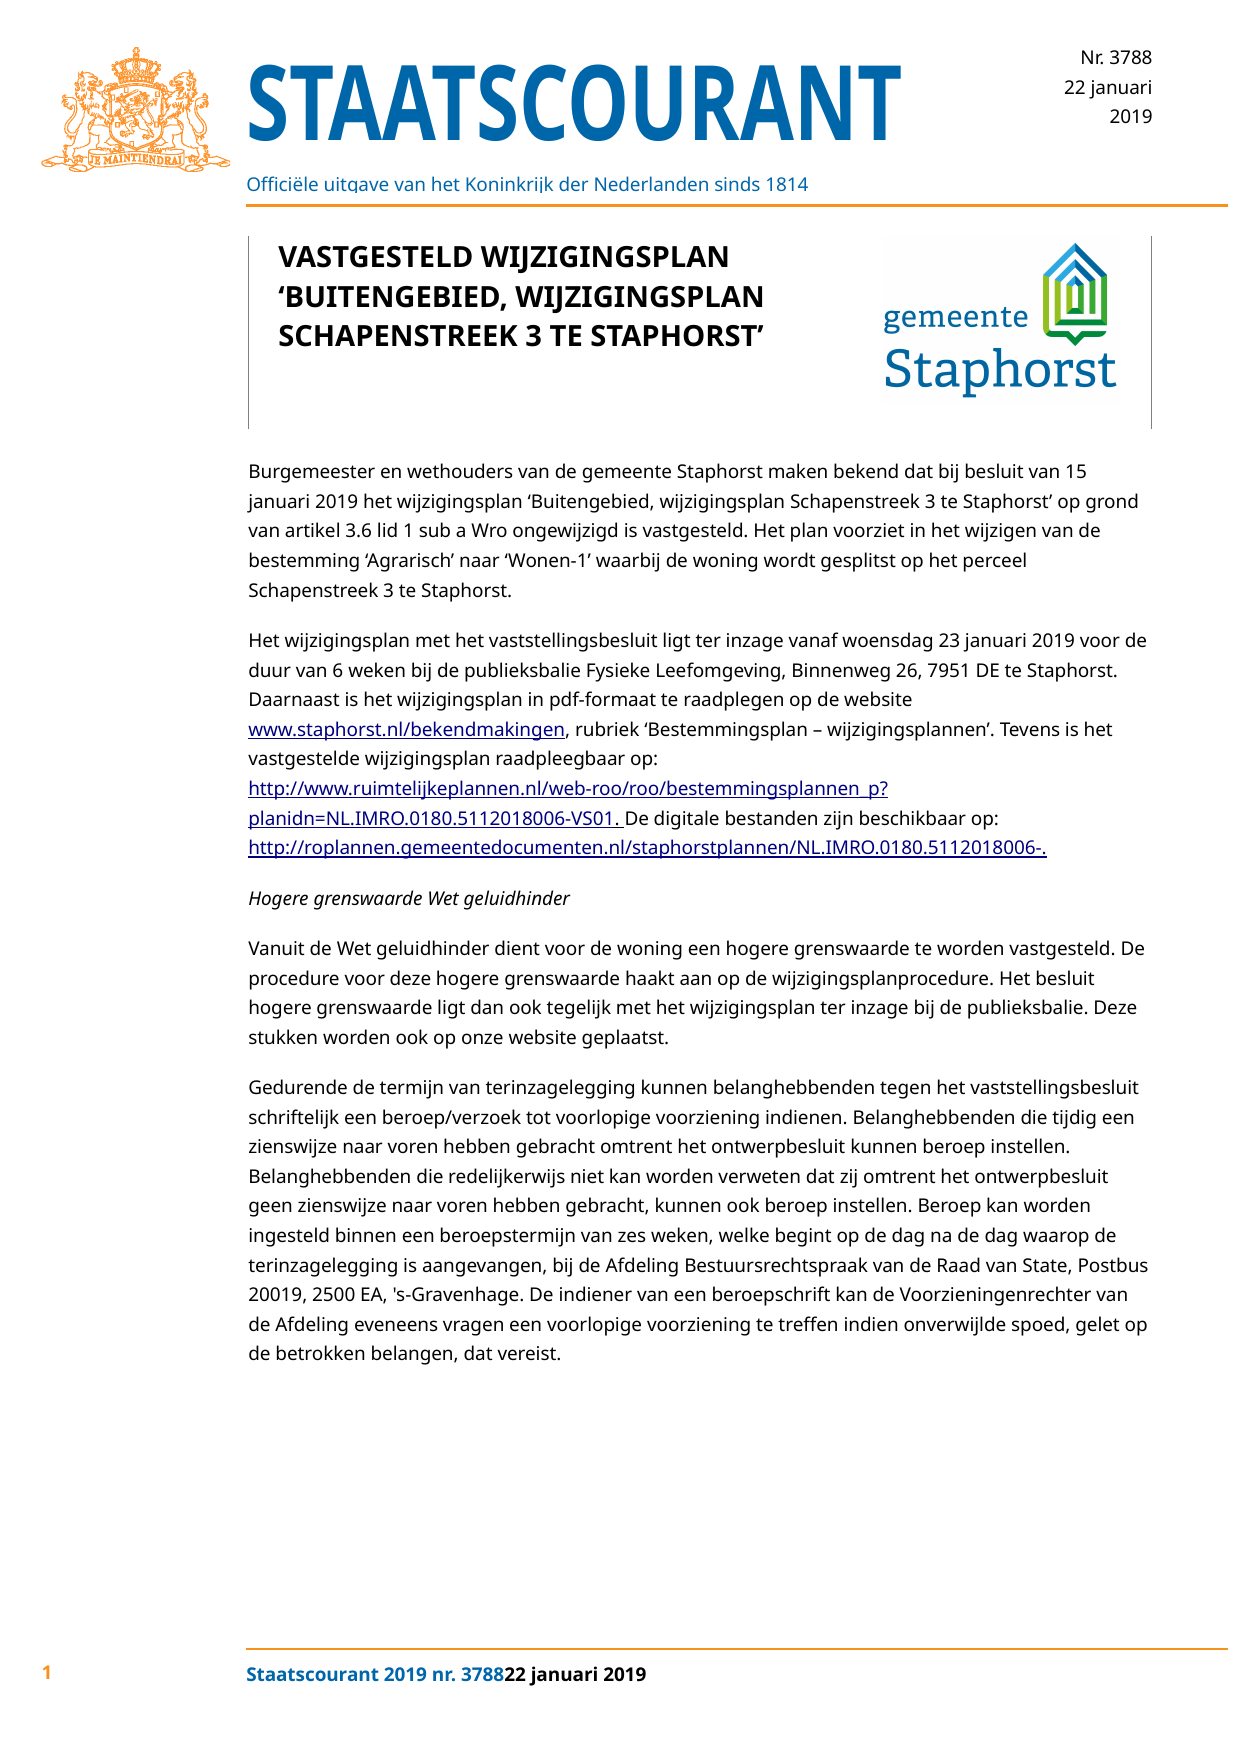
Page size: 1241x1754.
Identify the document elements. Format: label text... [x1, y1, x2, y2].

picture [882, 236, 1119, 404]
text Het wijzigingsplan met het vaststellingsbesluit ligt ter inzage vanaf woensdag 23 januari 2019 voor de duur van 6 weken bij de publieksbalie Fysieke Leefomgeving, Binnenweg 26, 7951 DE te Staphorst. Daarnaast is het wijzigingsplan in pdf-formaat te raadplegen op de website www.staphorst.nl/bekendmakingen, rubriek ‘Bestemmingsplan – wijzigingsplannen’. Tevens is het vastgestelde wijzigingsplan raadpleegbaar op: http://www.ruimtelijkeplannen.nl/web-roo/roo/bestemmingsplannen_p?planidn=NL.IMRO.0180.5112018006-VS01. De digitale bestanden zijn beschikbaar op: http://roplannen.gemeentedocumenten.nl/staphorstplannen/NL.IMRO.0180.5112018006-. [248, 627, 1152, 860]
text Vanuit de Wet geluidhinder dient voor de woning een hogere grenswaarde te worden vastgesteld. De procedure voor deze hogere grenswaarde haakt aan op de wijzigingsplanprocedure. Het besluit hogere grenswaarde ligt dan ook tegelijk met het wijzigingsplan ter inzage bij de publieksbalie. Deze stukken worden ook op onze website geplaatst. [248, 935, 1152, 1050]
text Hogere grenswaarde Wet geluidhinder [248, 885, 1152, 911]
picture [41, 47, 231, 172]
text Burgemeester en wethouders van de gemeente Staphorst maken bekend dat bij besluit van 15 januari 2019 het wijzigingsplan ‘Buitengebied, wijzigingsplan Schapenstreek 3 te Staphorst’ op grond van artikel 3.6 lid 1 sub a Wro ongewijzigd is vastgesteld. Het plan voorziet in het wijzigen van de bestemming ‘Agrarisch’ naar ‘Wonen-1’ waarbij de woning wordt gesplitst op het perceel Schapenstreek 3 te Staphorst. [248, 458, 1152, 603]
table_header VASTGESTELD WIJZIGINGSPLAN ‘BUITENGEBIED, WIJZIGINGSPLAN SCHAPENSTREEK 3 TE STAPHORST’ [249, 236, 850, 429]
table_header [850, 236, 1151, 429]
text Gedurende de termijn van terinzagelegging kunnen belanghebbenden tegen het vaststellingsbesluit schriftelijk een beroep/verzoek tot voorlopige voorziening indienen. Belanghebbenden die tijdig een zienswijze naar voren hebben gebracht omtrent het ontwerpbesluit kunnen beroep instellen. Belanghebbenden die redelijkerwijs niet kan worden verweten dat zij omtrent het ontwerpbesluit geen zienswijze naar voren hebben gebracht, kunnen ook beroep instellen. Beroep kan worden ingesteld binnen een beroepstermijn van zes weken, welke begint op de dag na de dag waarop de terinzagelegging is aangevangen, bij de Afdeling Bestuursrechtspraak van de Raad van State, Postbus 20019, 2500 EA, 's-Gravenhage. De indiener van een beroepschrift kan de Voorzieningenrechter van de Afdeling eveneens vragen een voorlopige voorziening te treffen indien onverwijlde spoed, gelet op de betrokken belangen, dat vereist. [248, 1074, 1152, 1366]
